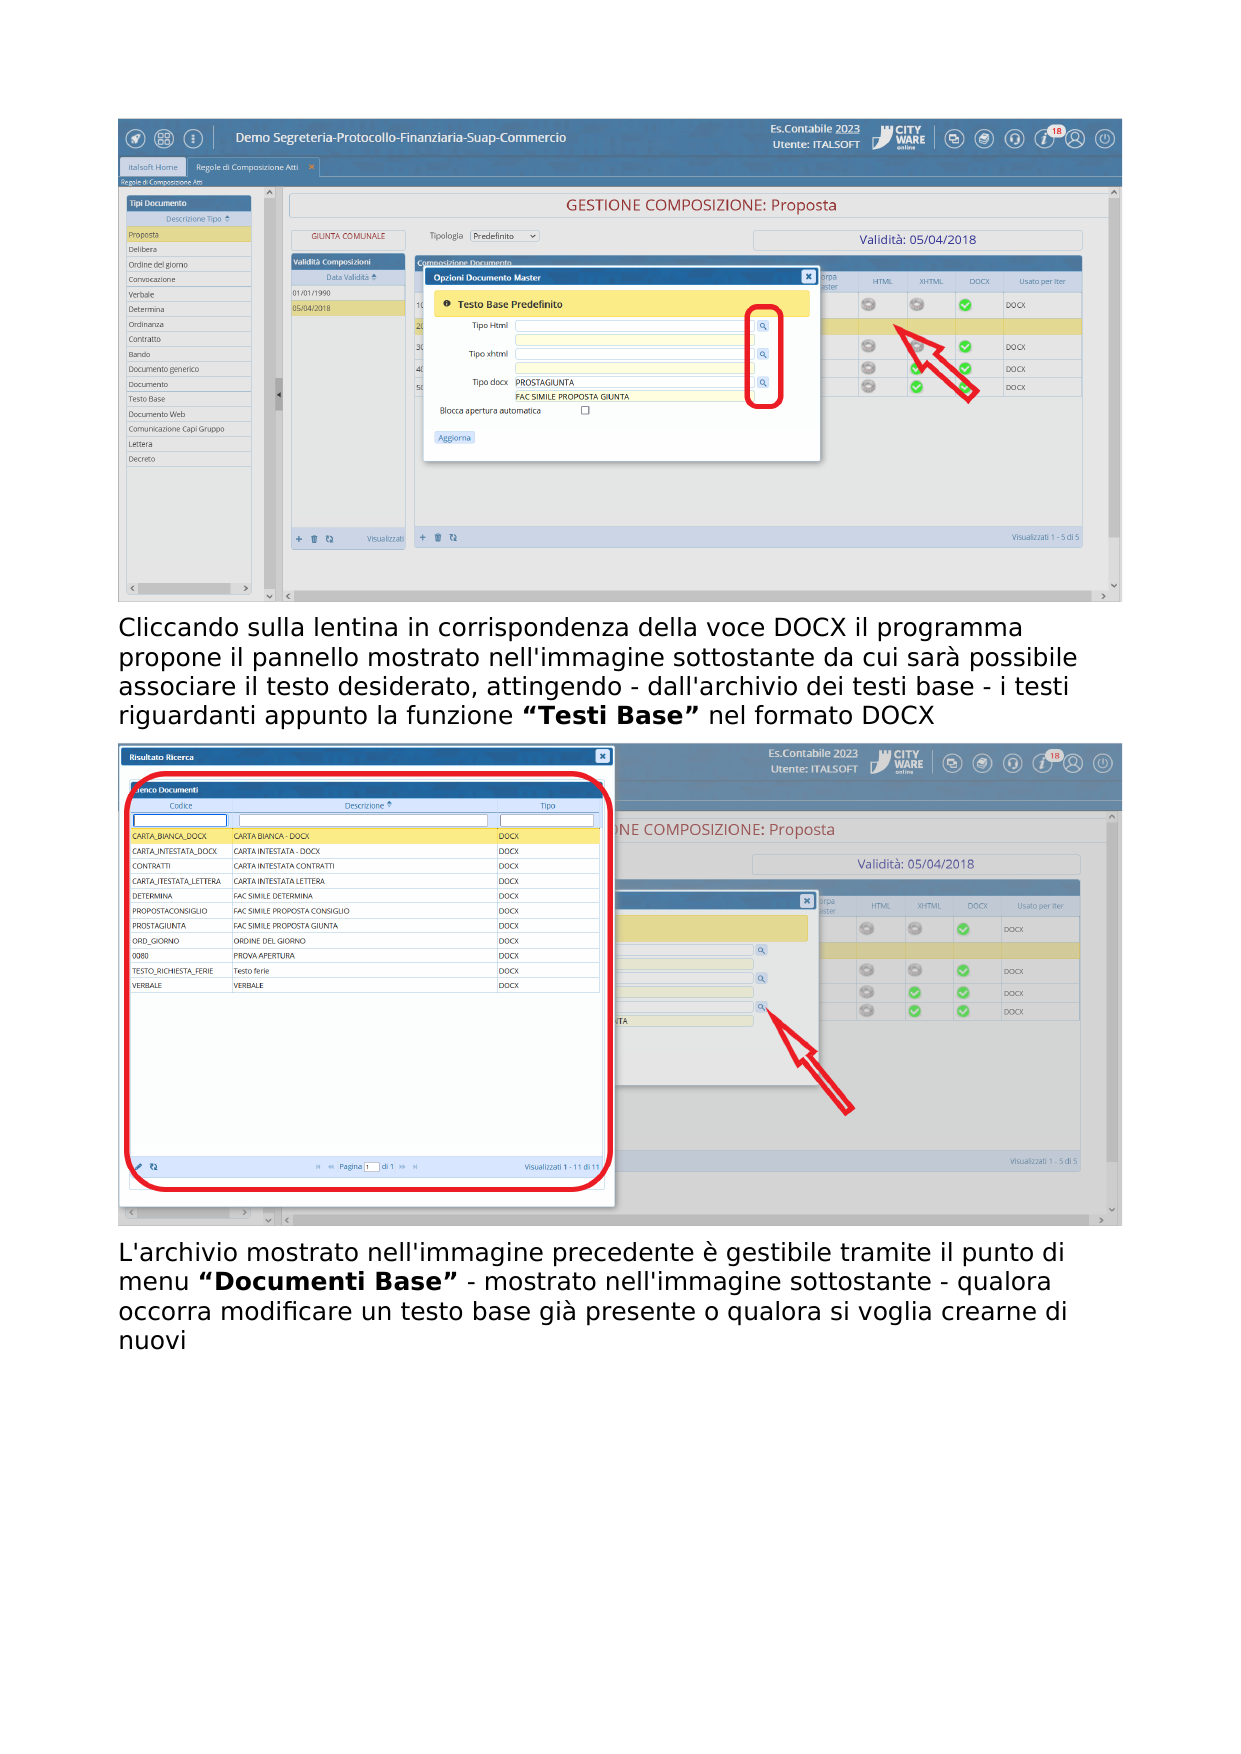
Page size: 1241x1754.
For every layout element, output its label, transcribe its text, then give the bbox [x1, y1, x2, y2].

picture [118, 742, 1123, 1226]
text Cliccando sulla lentina in corrispondenza della voce DOCX il programma propone il pannello mostrato nell'immagine sottostante da cui sarà possibile associare il testo desiderato, attingendo - dall'archivio dei testi base - i testi riguardanti appunto la funzione “Testi Base” nel formato DOCX [118, 614, 1122, 730]
text L'archivio mostrato nell'immagine precedente è gestibile tramite il punto di menu “Documenti Base” - mostrato nell'immagine sottostante - qualora occorra modificare un testo base già presente o qualora si voglia crearne di nuovi [118, 1238, 1122, 1355]
picture [118, 118, 1123, 602]
